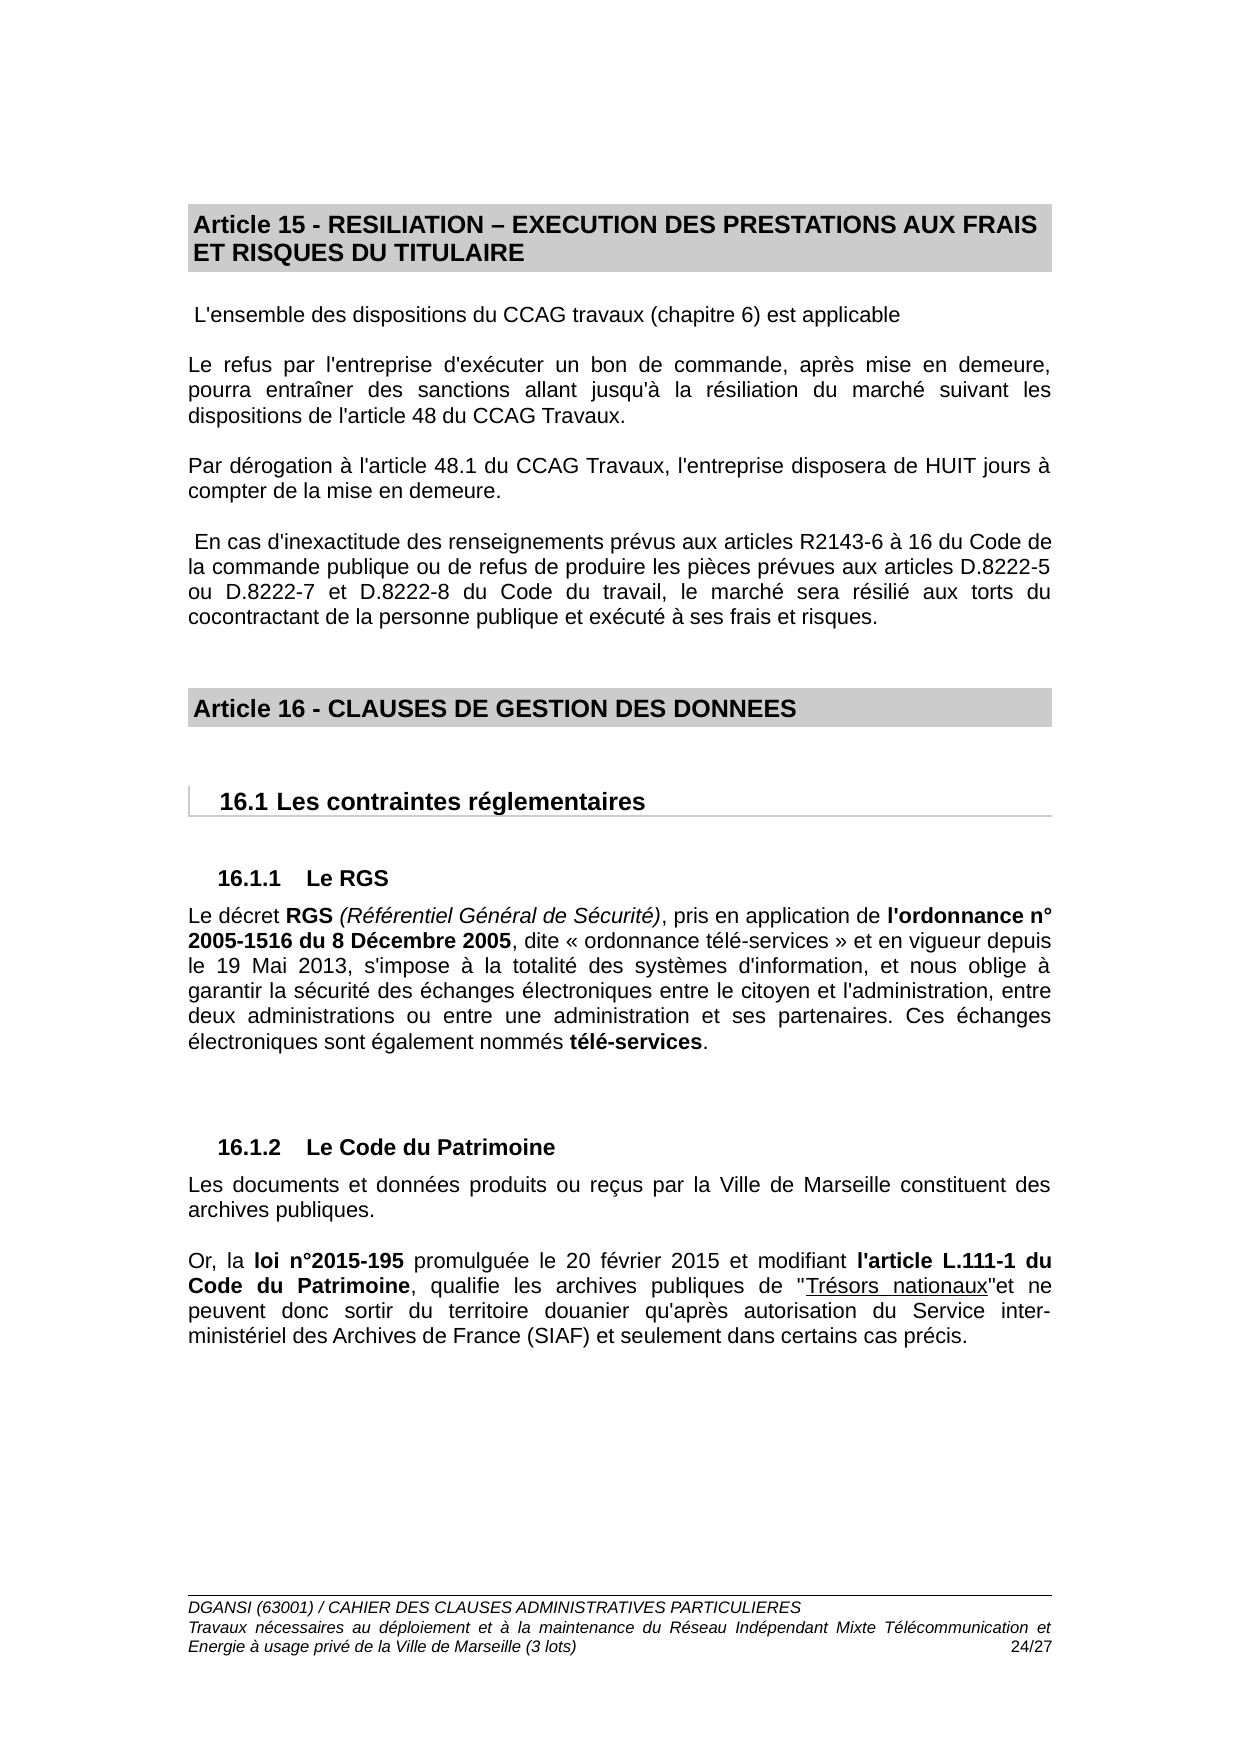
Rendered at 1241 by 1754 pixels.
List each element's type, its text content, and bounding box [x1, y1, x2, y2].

text Le décret RGS (Référentiel Général de Sécurité), pris en application de l'ordonnance n° 2005-1516 du 8 Décembre 2005, dite « ordonnance télé-services » et en vigueur depuis le 19 Mai 2013, s'impose à la totalité des systèmes d'information, et nous oblige à garantir la sécurité des échanges électroniques entre le citoyen et l'administration, entre deux administrations ou entre une administration et ses partenaires. Ces échanges électroniques sont également nommés télé-services. [188, 903, 1052, 1054]
subtitle Le Code du Patrimoine [188, 1134, 1052, 1160]
subtitle Les contraintes réglementaires [190, 786, 1052, 815]
text L'ensemble des dispositions du CCAG travaux (chapitre 6) est applicable [188, 302, 1052, 327]
text Les documents et données produits ou reçus par la Ville de Marseille constituent des archives publiques. [188, 1172, 1052, 1222]
subtitle CLAUSES DE GESTION DES DONNEES [190, 691, 1050, 725]
subtitle RESILIATION – EXECUTION DES PRESTATIONS AUX FRAIS ET RISQUES DU TITULAIRE [190, 207, 1050, 270]
text Or, la loi n°2015-195 promulguée le 20 février 2015 et modifiant l'article L.111-1 du Code du Patrimoine, qualifie les archives publiques de "Trésors nationaux"et ne peuvent donc sortir du territoire douanier qu'après autorisation du Service inter-ministériel des Archives de France (SIAF) et seulement dans certains cas précis. [188, 1247, 1052, 1348]
text Le refus par l'entreprise d'exécuter un bon de commande, après mise en demeure, pourra entraîner des sanctions allant jusqu'à la résiliation du marché suivant les dispositions de l'article 48 du CCAG Travaux. [188, 352, 1052, 428]
text En cas d'inexactitude des renseignements prévus aux articles R2143-6 à 16 du Code de la commande publique ou de refus de produire les pièces prévues aux articles D.8222-5 ou D.8222-7 et D.8222-8 du Code du travail, le marché sera résilié aux torts du cocontractant de la personne publique et exécuté à ses frais et risques. [188, 529, 1052, 629]
subtitle Le RGS [188, 864, 1052, 891]
text Par dérogation à l'article 48.1 du CCAG Travaux, l'entreprise disposera de HUIT jours à compter de la mise en demeure. [188, 453, 1052, 503]
